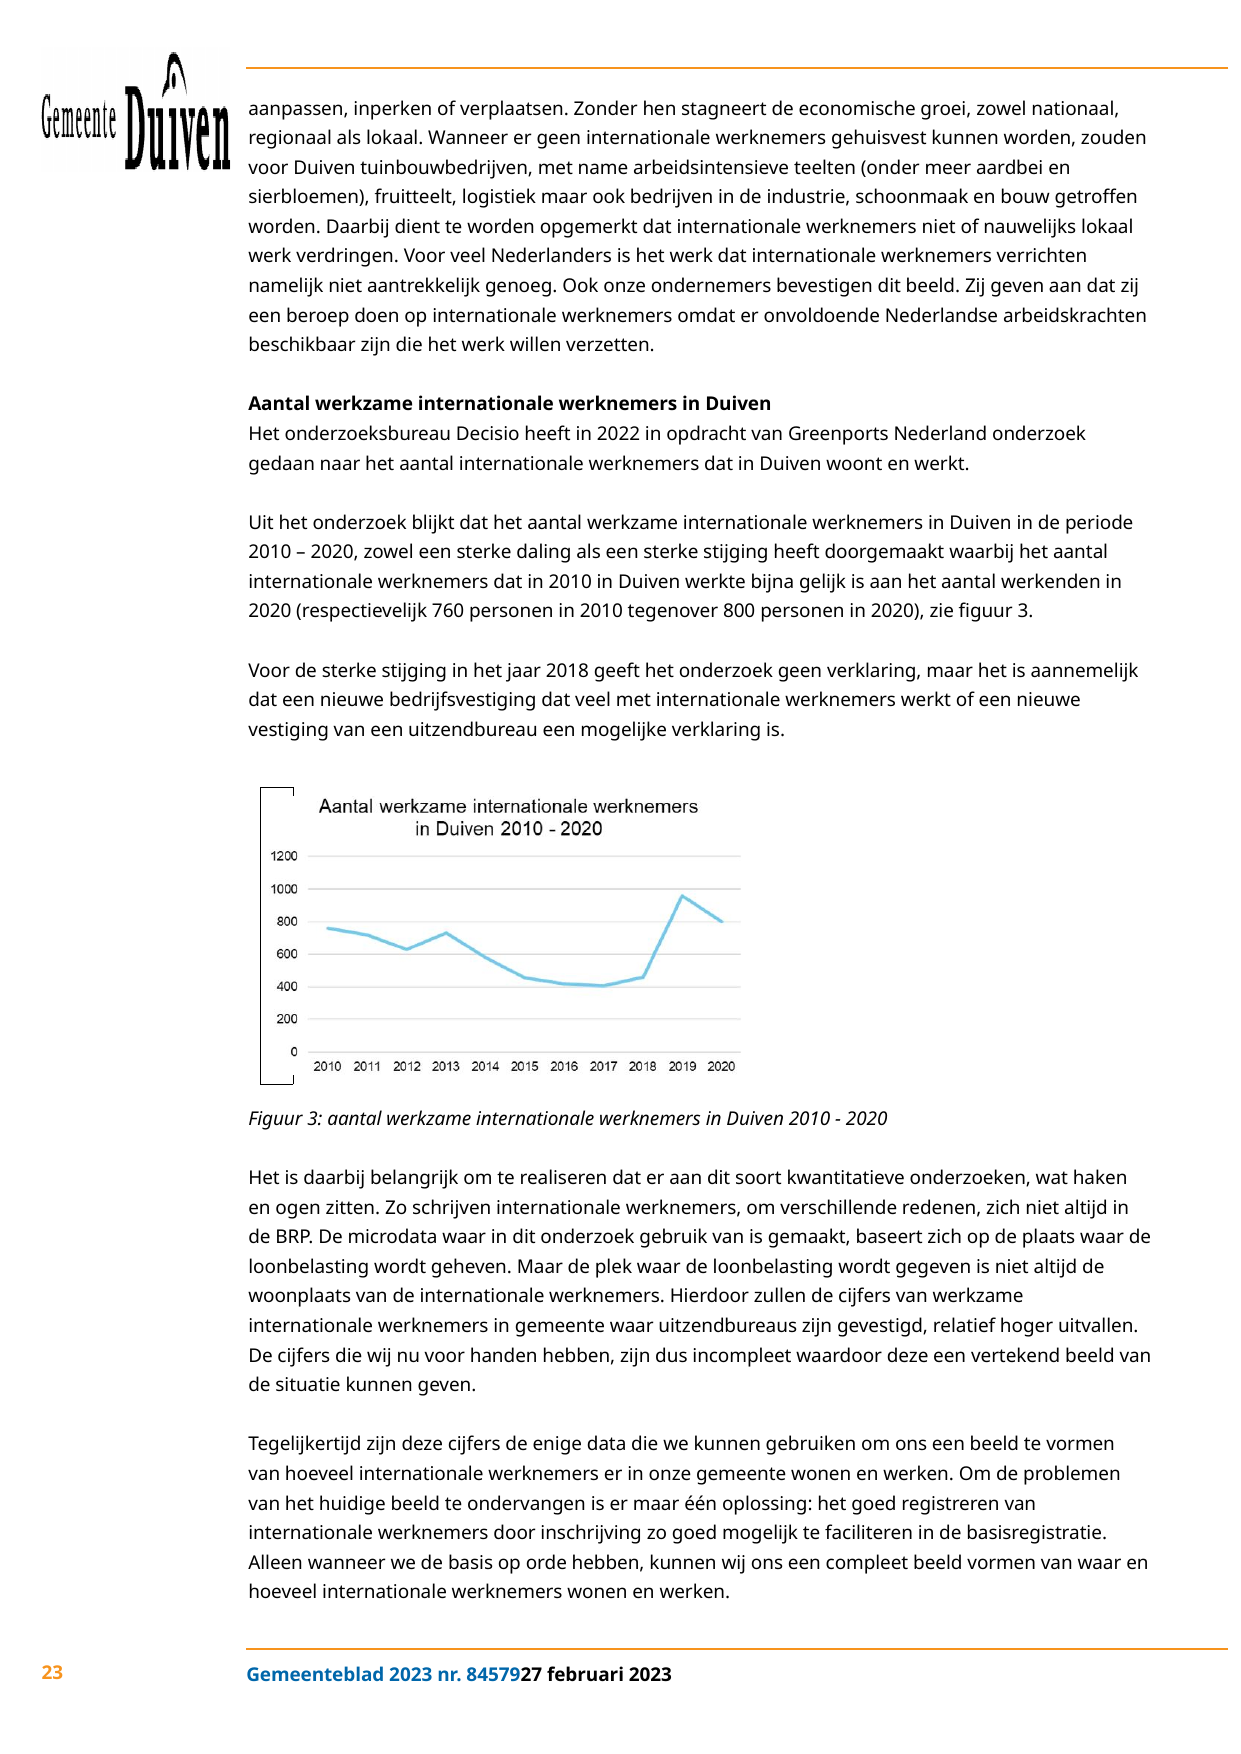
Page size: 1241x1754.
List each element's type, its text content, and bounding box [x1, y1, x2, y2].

text Figuur 3: aantal werkzame internationale werknemers in Duiven 2010 - 2020 [248, 1105, 1152, 1131]
text Het is daarbij belangrijk om te realiseren dat er aan dit soort kwantitatieve onderzoeken, wat haken en ogen zitten. Zo schrijven internationale werknemers, om verschillende redenen, zich niet altijd in de BRP. De microdata waar in dit onderzoek gebruik van is gemaakt, baseert zich op de plaats waar de loonbelasting wordt geheven. Maar de plek waar de loonbelasting wordt gegeven is niet altijd de woonplaats van de internationale werknemers. Hierdoor zullen de cijfers van werkzame internationale werknemers in gemeente waar uitzendbureaus zijn gevestigd, relatief hoger uitvallen. De cijfers die wij nu voor handen hebben, zijn dus incompleet waardoor deze een vertekend beeld van de situatie kunnen geven. [248, 1164, 1152, 1397]
text Het onderzoeksbureau Decisio heeft in 2022 in opdracht van Greenports Nederland onderzoek gedaan naar het aantal internationale werknemers dat in Duiven woont en werkt. [248, 420, 1152, 476]
text Voor de sterke stijging in het jaar 2018 geeft het onderzoek geen verklaring, maar het is aannemelijk dat een nieuwe bedrijfsvestiging dat veel met internationale werknemers werkt of een nieuwe vestiging van een uitzendbureau een mogelijke verklaring is. [248, 657, 1152, 742]
text Aantal werkzame internationale werknemers in Duiven [248, 391, 1152, 416]
picture [41, 47, 231, 172]
text Tegelijkertijd zijn deze cijfers de enige data die we kunnen gebruiken om ons een beeld te vormen van hoeveel internationale werknemers er in onze gemeente wonen en werken. Om de problemen van het huidige beeld te ondervangen is er maar één oplossing: het goed registreren van internationale werknemers door inschrijving zo goed mogelijk te faciliteren in de basisregistratie. Alleen wanneer we de basis op orde hebben, kunnen wij ons een compleet beeld vormen van waar en hoeveel internationale werknemers wonen en werken. [248, 1431, 1152, 1604]
text aanpassen, inperken of verplaatsen. Zonder hen stagneert de economische groei, zowel nationaal, regionaal als lokaal. Wanneer er geen internationale werknemers gehuisvest kunnen worden, zouden voor Duiven tuinbouwbedrijven, met name arbeidsintensieve teelten (onder meer aardbei en sierbloemen), fruitteelt, logistiek maar ook bedrijven in de industrie, schoonmaak en bouw getroffen worden. Daarbij dient te worden opgemerkt dat internationale werknemers niet of nauwelijks lokaal werk verdringen. Voor veel Nederlanders is het werk dat internationale werknemers verrichten namelijk niet aantrekkelijk genoeg. Ook onze ondernemers bevestigen dit beeld. Zij geven aan dat zij een beroep doen op internationale werknemers omdat er onvoldoende Nederlandse arbeidskrachten beschikbaar zijn die het werk willen verzetten. [248, 95, 1152, 357]
text Uit het onderzoek blijkt dat het aantal werkzame internationale werknemers in Duiven in de periode 2010 – 2020, zowel een sterke daling als een sterke stijging heeft doorgemaakt waarbij het aantal internationale werknemers dat in 2010 in Duiven werkte bijna gelijk is aan het aantal werkenden in 2020 (respectievelijk 760 personen in 2010 tegenover 800 personen in 2020), zie figuur 3. [248, 509, 1152, 623]
picture [268, 796, 742, 1075]
